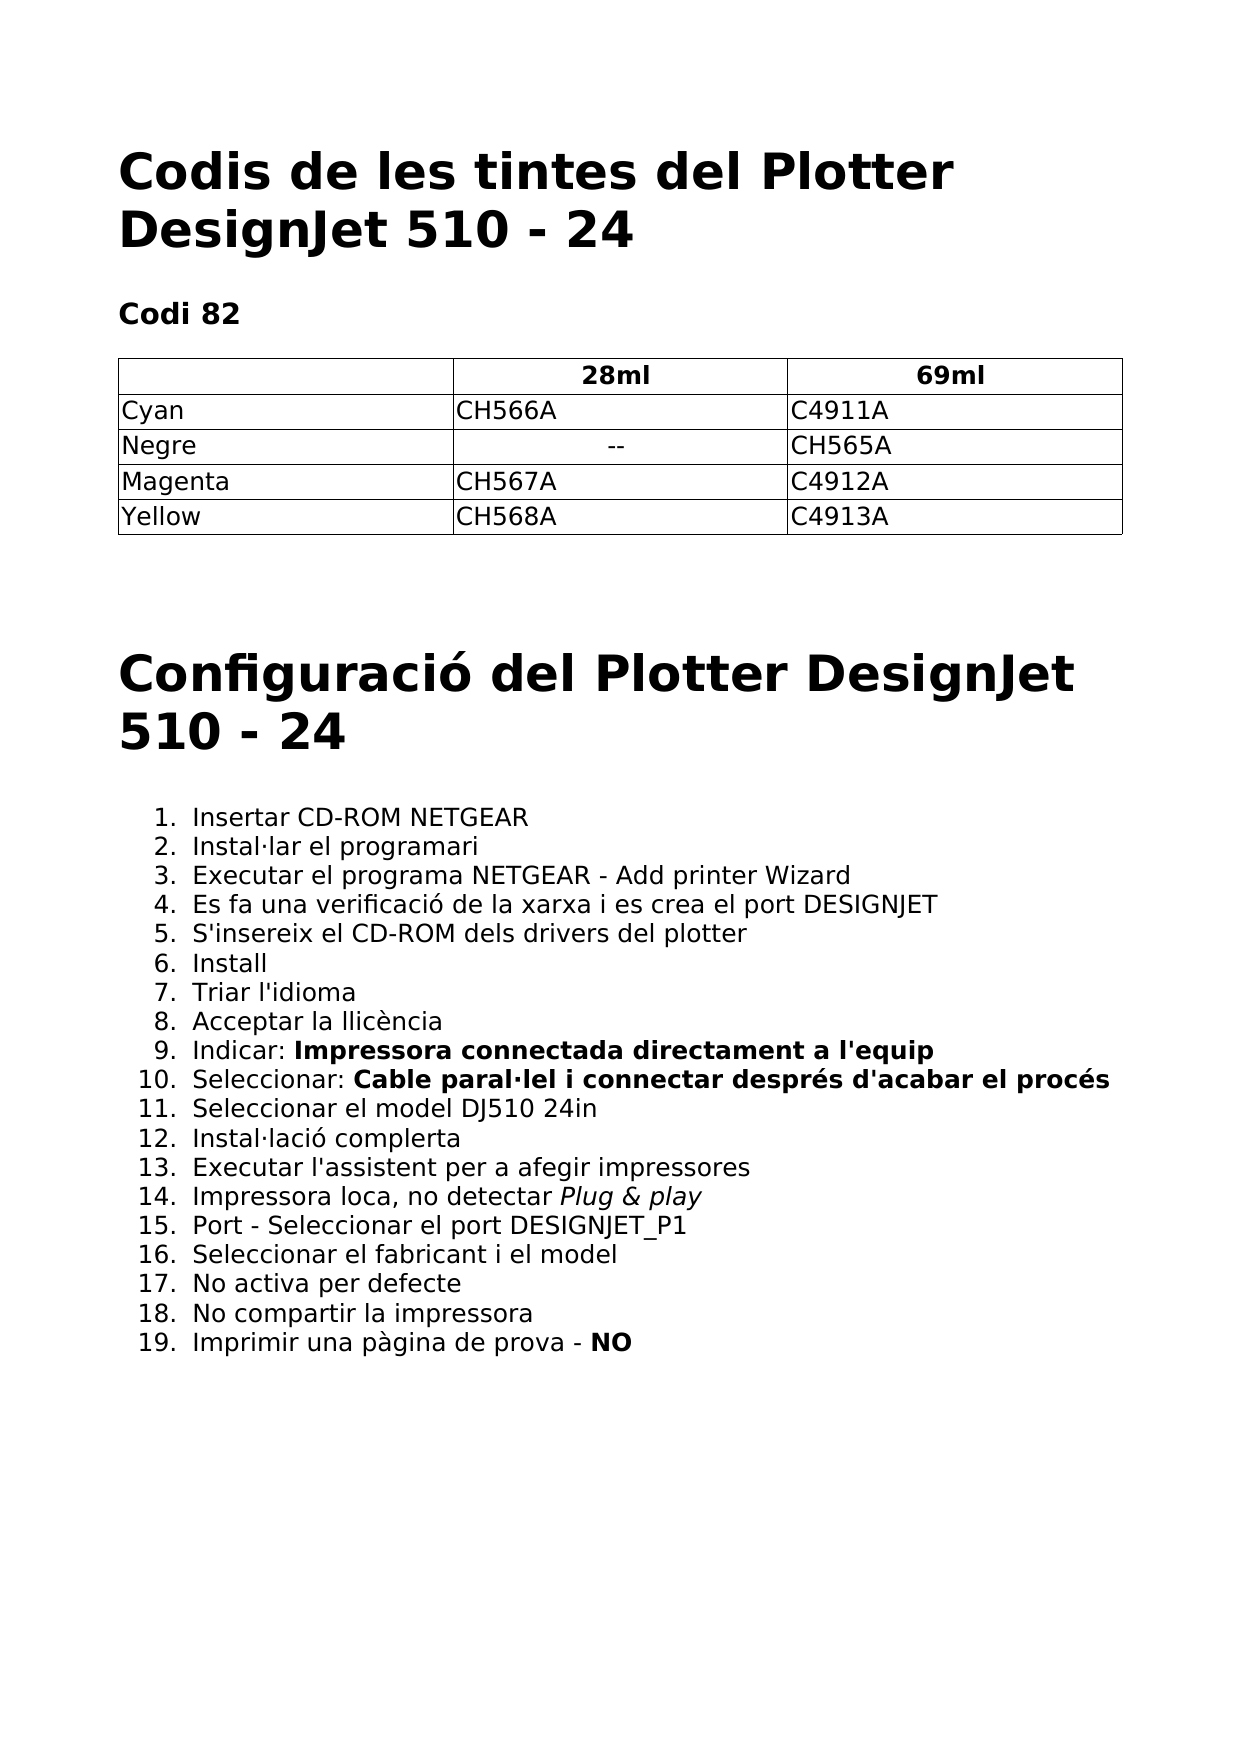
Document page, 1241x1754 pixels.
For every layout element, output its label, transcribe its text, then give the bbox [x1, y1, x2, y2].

list Seleccionar el model DJ510 24in [177, 1095, 1122, 1124]
list Impressora loca, no detectar Plug & play [177, 1182, 1122, 1211]
table_cell CH566A [454, 395, 787, 428]
table_cell CH567A [454, 465, 787, 499]
list Seleccionar: Cable paral·lel i connectar després d'acabar el procés [177, 1066, 1122, 1095]
table_cell Yellow [119, 500, 453, 534]
table_header [119, 359, 453, 393]
list Acceptar la llicència [177, 1007, 1122, 1036]
list Seleccionar el fabricant i el model [177, 1241, 1122, 1270]
list No compartir la impressora [177, 1299, 1122, 1328]
subtitle Codis de les tintes del Plotter DesignJet 510 - 24 [118, 143, 1122, 259]
table_cell Cyan [119, 395, 453, 428]
table_header 28ml [454, 359, 787, 393]
list Triar l'idioma [177, 978, 1122, 1007]
list Executar l'assistent per a afegir impressores [177, 1153, 1122, 1182]
list Insertar CD-ROM NETGEAR [177, 803, 1122, 832]
list Port - Seleccionar el port DESIGNJET_P1 [177, 1211, 1122, 1241]
list Es fa una verificació de la xarxa i es crea el port DESIGNJET [177, 891, 1122, 920]
table_cell CH568A [454, 500, 787, 534]
table_cell C4912A [788, 465, 1122, 499]
list Executar el programa NETGEAR - Add printer Wizard [177, 861, 1122, 891]
list Instal·lació complerta [177, 1124, 1122, 1153]
table_cell C4913A [788, 500, 1122, 534]
list Imprimir una pàgina de prova - NO [177, 1328, 1122, 1357]
list Instal·lar el programari [177, 832, 1122, 861]
list S'insereix el CD-ROM dels drivers del plotter [177, 920, 1122, 949]
list No activa per defecte [177, 1270, 1122, 1299]
table_cell Negre [119, 430, 453, 464]
subtitle Codi 82 [118, 297, 1122, 331]
table_cell -- [454, 430, 787, 464]
table_cell Magenta [119, 465, 453, 499]
list Install [177, 949, 1122, 978]
table_cell C4911A [788, 395, 1122, 428]
subtitle Configuració del Plotter DesignJet 510 - 24 [118, 644, 1122, 761]
table_header 69ml [788, 359, 1122, 393]
table_cell CH565A [788, 430, 1122, 464]
list Indicar: Impressora connectada directament a l'equip [177, 1036, 1122, 1066]
